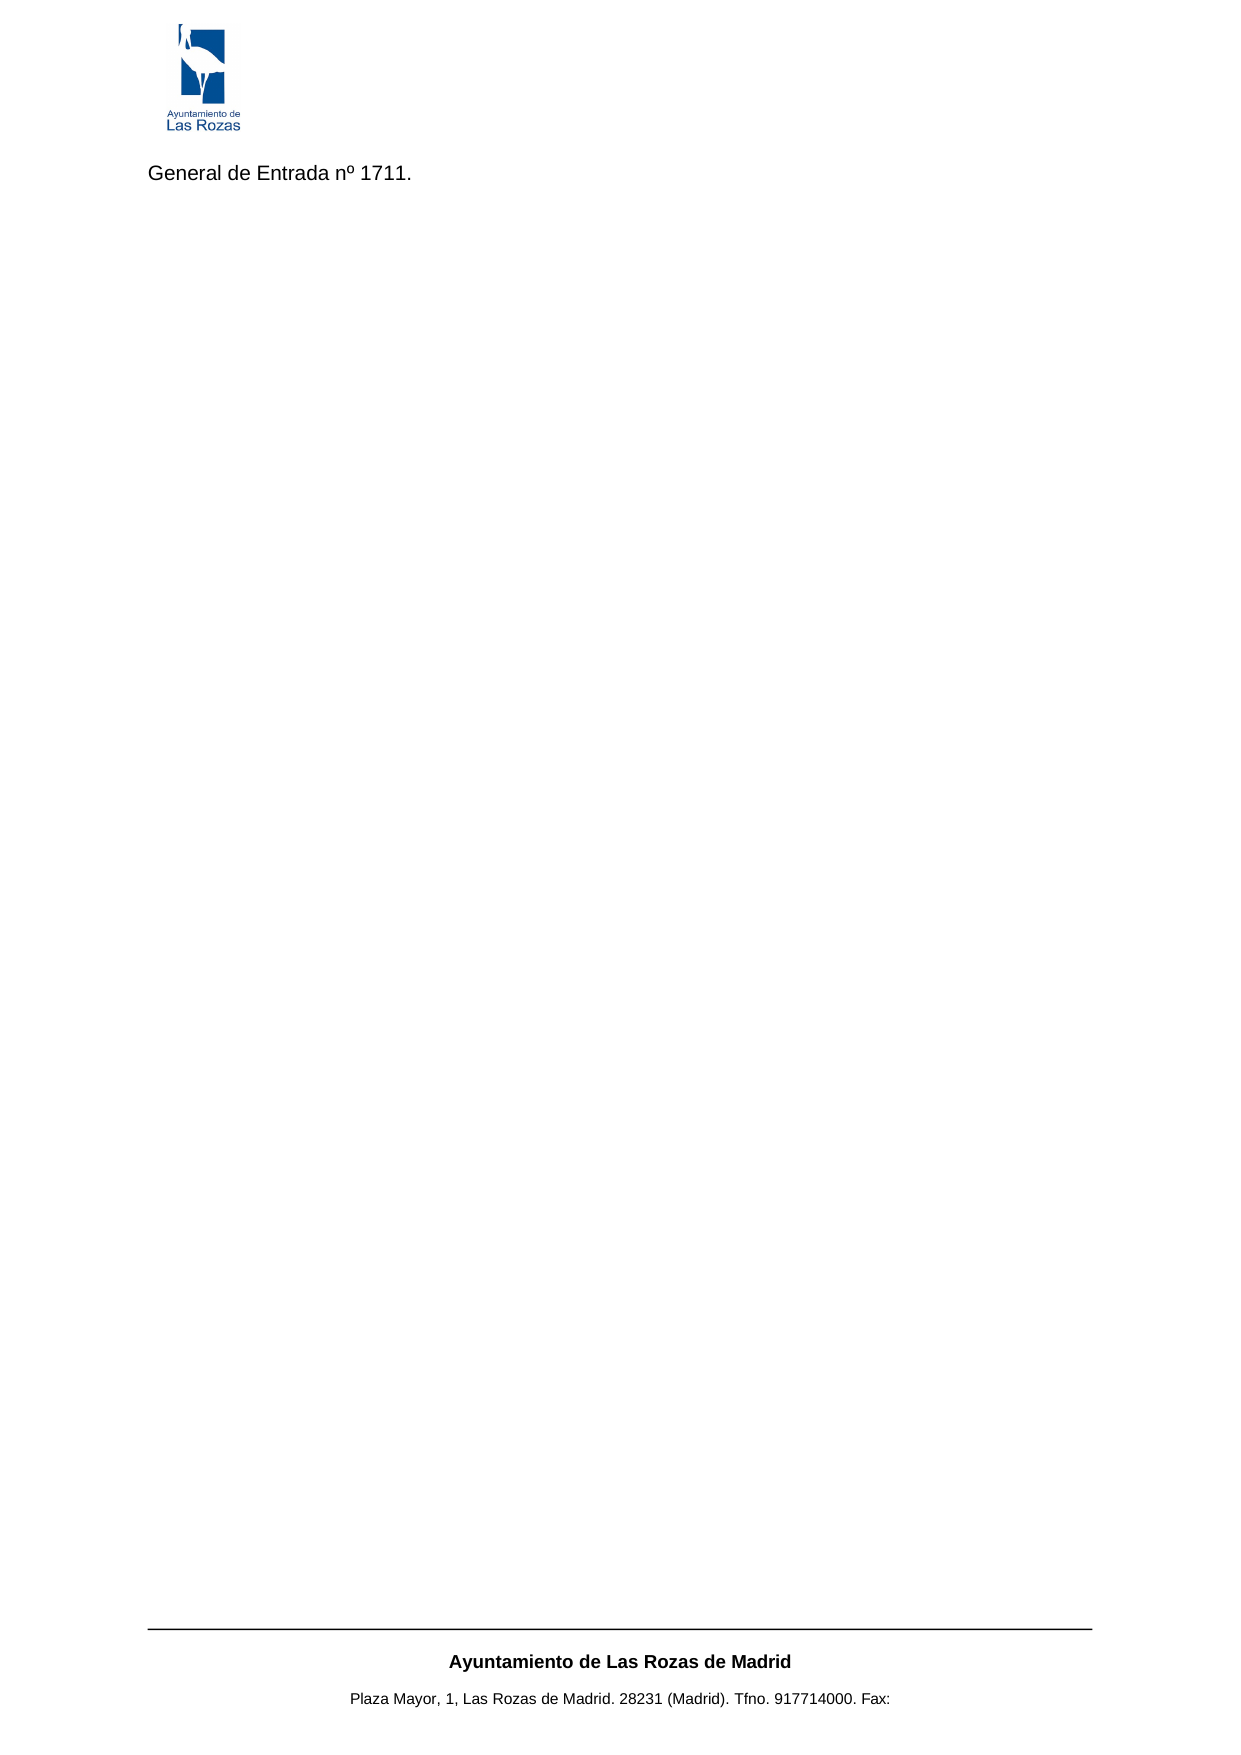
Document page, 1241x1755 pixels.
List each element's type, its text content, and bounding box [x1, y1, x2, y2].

text General de Entrada nº 1711. [148, 161, 1093, 185]
